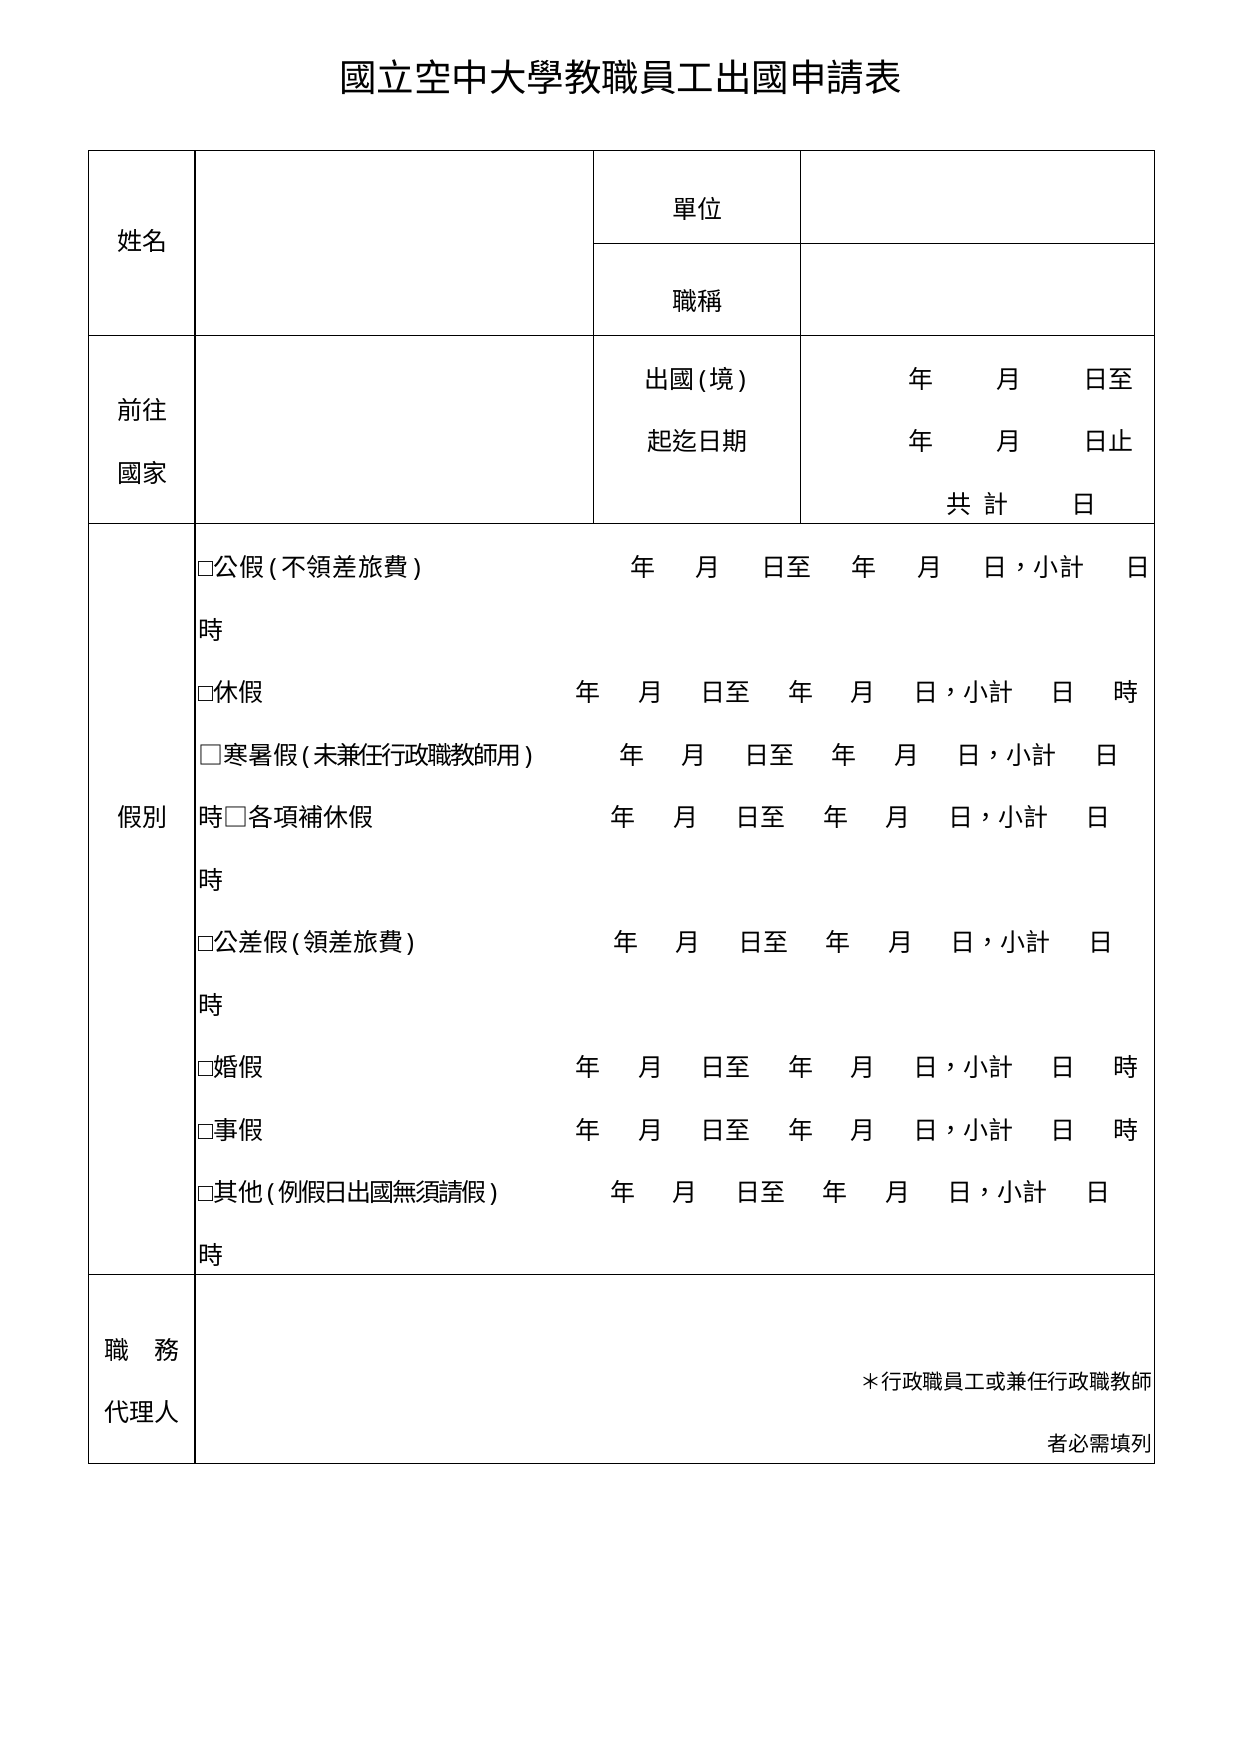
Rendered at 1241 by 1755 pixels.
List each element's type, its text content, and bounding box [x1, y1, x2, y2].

table_header 單位 [594, 151, 800, 243]
table_cell 前往 國家 [89, 336, 194, 523]
table_cell □公假(不領差旅費) 年 月 日至 年 月 日，小計 日 時 □休假 年 月 日至 年 月 日，小計 日 時□寒暑假(未兼任行政職教師用) 年 月 日至 年 月 日，小計 日 時□各項補休假 年 月 日至 年 月 日，小計 日 時 □公差假(領差旅費) 年 月 日至 年 月 日，小計 日 時 □婚假 年 月 日至 年 月 日，小計 日 時 □事假 年 月 日至 年 月 日，小計 日 時 □其他(例假日出國無須請假) 年 月 日至 年 月 日，小計 日 時 [196, 524, 1154, 1274]
table_cell 假別 [89, 524, 194, 1274]
table_cell 職 務 代理人 [89, 1275, 194, 1463]
table_cell 職稱 [594, 244, 800, 335]
table_cell [196, 336, 593, 523]
table_header [801, 151, 1154, 243]
table_header [196, 151, 593, 335]
table_cell [801, 244, 1154, 335]
table_header 姓名 [89, 151, 194, 335]
table_cell 年 月 日至 年 月 日止 共 計 日 [801, 336, 1154, 523]
table_cell 出國(境) 起迄日期 [594, 336, 800, 523]
text 國立空中大學教職員工出國申請表 [89, 34, 1152, 96]
table_cell ＊行政職員工或兼任行政職教師者必需填列 [196, 1275, 1154, 1463]
